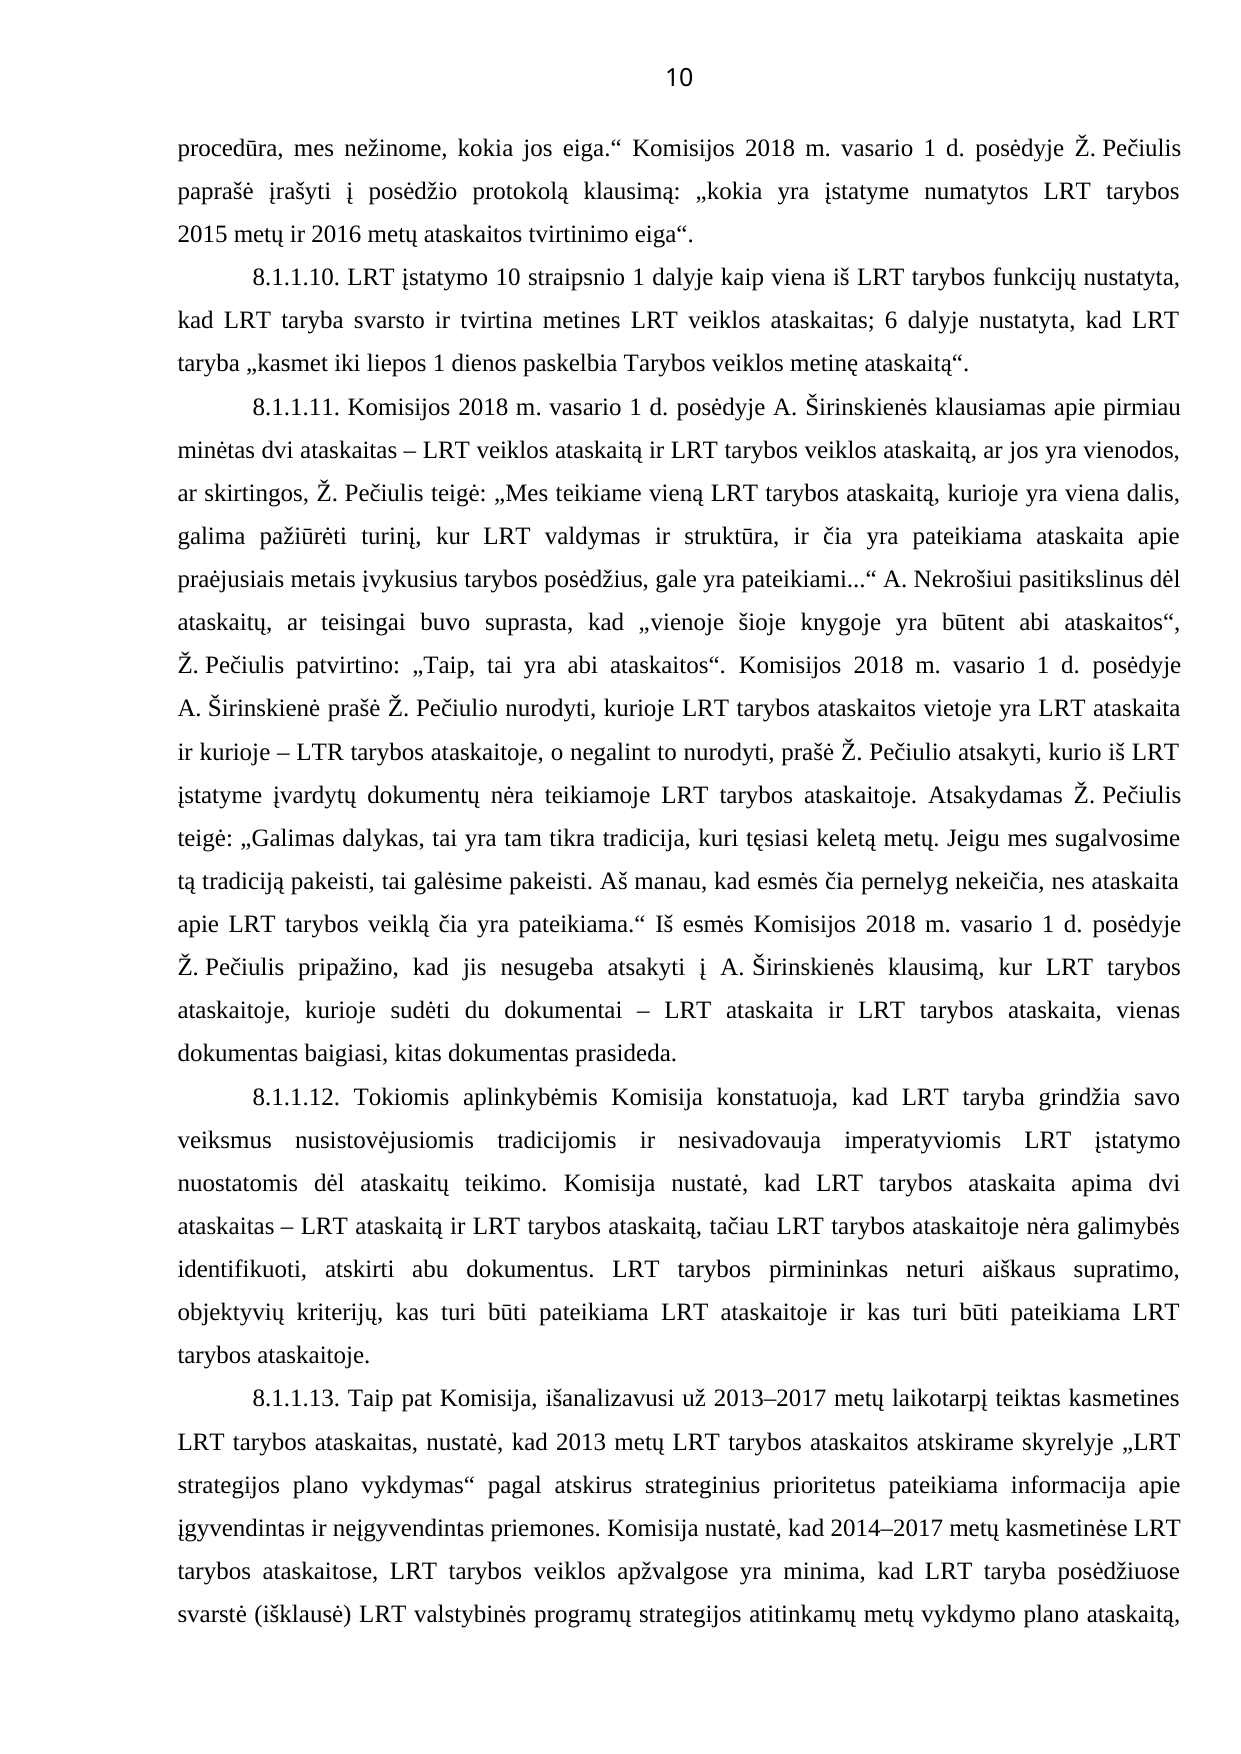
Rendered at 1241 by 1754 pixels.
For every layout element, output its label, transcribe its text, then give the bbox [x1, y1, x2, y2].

text 8.1.1.12. Tokiomis aplinkybėmis Komisija konstatuoja, kad LRT taryba grindžia savo veiksmus nusistovėjusiomis tradicijomis ir nesivadovauja imperatyviomis LRT įstatymo nuostatomis dėl ataskaitų teikimo. Komisija nustatė, kad LRT tarybos ataskaita apima dvi ataskaitas – LRT ataskaitą ir LRT tarybos ataskaitą, tačiau LRT tarybos ataskaitoje nėra galimybės identifikuoti, atskirti abu dokumentus. LRT tarybos pirmininkas neturi aiškaus supratimo, objektyvių kriterijų, kas turi būti pateikiama LRT ataskaitoje ir kas turi būti pateikiama LRT tarybos ataskaitoje. [177, 1082, 1181, 1369]
text 8.1.1.13. Taip pat Komisija, išanalizavusi už 2013–2017 metų laikotarpį teiktas kasmetines LRT tarybos ataskaitas, nustatė, kad 2013 metų LRT tarybos ataskaitos atskirame skyrelyje „LRT strategijos plano vykdymas“ pagal atskirus strateginius prioritetus pateikiama informacija apie įgyvendintas ir neįgyvendintas priemones. Komisija nustatė, kad 2014–2017 metų kasmetinėse LRT tarybos ataskaitose, LRT tarybos veiklos apžvalgose yra minima, kad LRT taryba posėdžiuose svarstė (išklausė) LRT valstybinės programų strategijos atitinkamų metų vykdymo plano ataskaitą, [177, 1383, 1181, 1628]
text 8.1.1.11. Komisijos 2018 m. vasario 1 d. posėdyje A. Širinskienės klausiamas apie pirmiau minėtas dvi ataskaitas – LRT veiklos ataskaitą ir LRT tarybos veiklos ataskaitą, ar jos yra vienodos, ar skirtingos, Ž. Pečiulis teigė: „Mes teikiame vieną LRT tarybos ataskaitą, kurioje yra viena dalis, galima pažiūrėti turinį, kur LRT valdymas ir struktūra, ir čia yra pateikiama ataskaita apie praėjusiais metais įvykusius tarybos posėdžius, gale yra pateikiami...“ A. Nekrošiui pasitikslinus dėl ataskaitų, ar teisingai buvo suprasta, kad „vienoje šioje knygoje yra būtent abi ataskaitos“, Ž. Pečiulis patvirtino: „Taip, tai yra abi ataskaitos“. Komisijos 2018 m. vasario 1 d. posėdyje A. Širinskienė prašė Ž. Pečiulio nurodyti, kurioje LRT tarybos ataskaitos vietoje yra LRT ataskaita ir kurioje – LTR tarybos ataskaitoje, o negalint to nurodyti, prašė Ž. Pečiulio atsakyti, kurio iš LRT įstatyme įvardytų dokumentų nėra teikiamoje LRT tarybos ataskaitoje. Atsakydamas Ž. Pečiulis teigė: „Galimas dalykas, tai yra tam tikra tradicija, kuri tęsiasi keletą metų. Jeigu mes sugalvosime tą tradiciją pakeisti, tai galėsime pakeisti. Aš manau, kad esmės čia pernelyg nekeičia, nes ataskaita apie LRT tarybos veiklą čia yra pateikiama.“ Iš esmės Komisijos 2018 m. vasario 1 d. posėdyje Ž. Pečiulis pripažino, kad jis nesugeba atsakyti į A. Širinskienės klausimą, kur LRT tarybos ataskaitoje, kurioje sudėti du dokumentai – LRT ataskaita ir LRT tarybos ataskaita, vienas dokumentas baigiasi, kitas dokumentas prasideda. [177, 392, 1181, 1067]
text procedūra, mes nežinome, kokia jos eiga.“ Komisijos 2018 m. vasario 1 d. posėdyje Ž. Pečiulis paprašė įrašyti į posėdžio protokolą klausimą: „kokia yra įstatyme numatytos LRT tarybos 2015 metų ir 2016 metų ataskaitos tvirtinimo eiga“. [177, 133, 1181, 248]
text 8.1.1.10. LRT įstatymo 10 straipsnio 1 dalyje kaip viena iš LRT tarybos funkcijų nustatyta, kad LRT taryba svarsto ir tvirtina metines LRT veiklos ataskaitas; 6 dalyje nustatyta, kad LRT taryba „kasmet iki liepos 1 dienos paskelbia Tarybos veiklos metinę ataskaitą“. [177, 262, 1181, 377]
